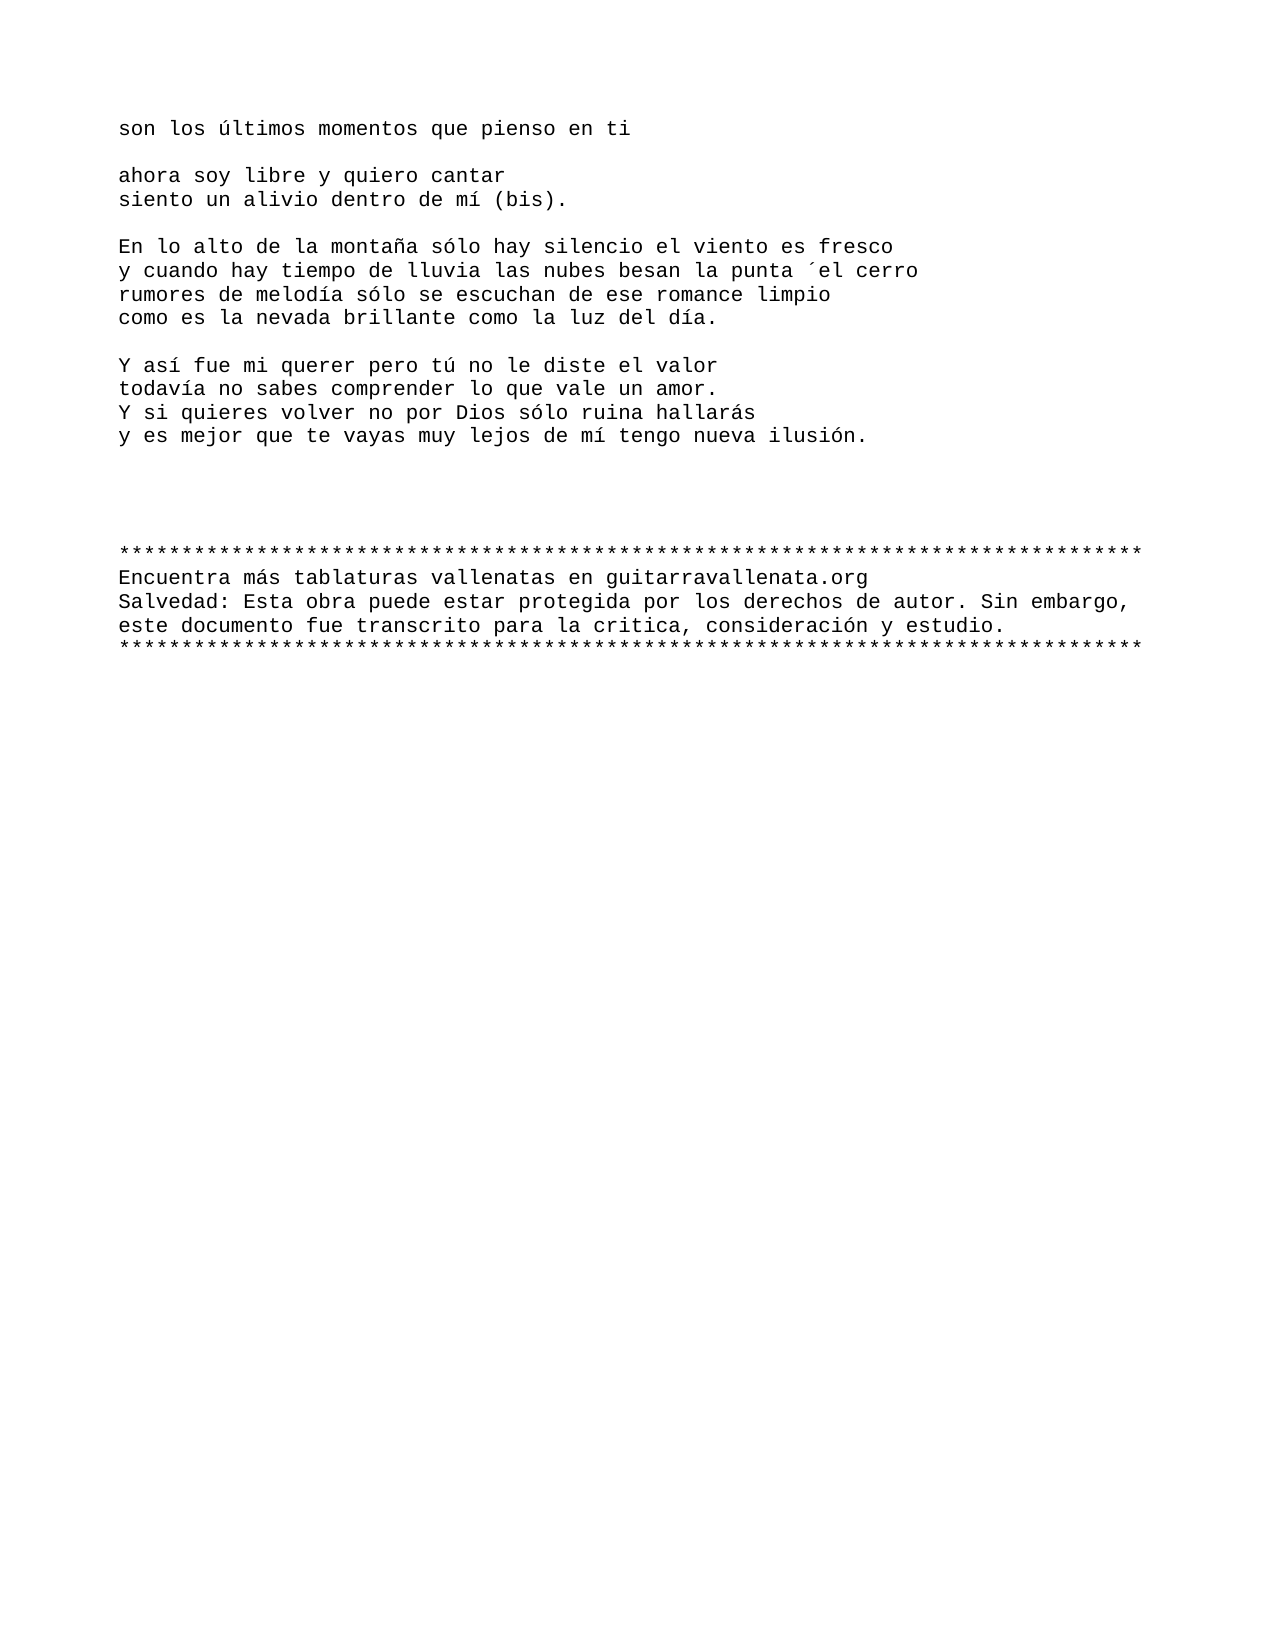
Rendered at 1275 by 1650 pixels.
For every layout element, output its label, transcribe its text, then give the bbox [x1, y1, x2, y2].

text rumores de melodía sólo se escuchan de ese romance limpio [118, 284, 1157, 307]
text siento un alivio dentro de mí (bis). [118, 189, 1157, 213]
text Y si quieres volver no por Dios sólo ruina hallarás [118, 402, 1157, 426]
text ********************************************************************************** [118, 544, 1157, 567]
text ********************************************************************************** [118, 638, 1157, 662]
text como es la nevada brillante como la luz del día. [118, 307, 1157, 331]
text y es mejor que te vayas muy lejos de mí tengo nueva ilusión. [118, 426, 1157, 449]
text Encuentra más tablaturas vallenatas en guitarravallenata.org [118, 567, 1157, 591]
text y cuando hay tiempo de lluvia las nubes besan la punta ´el cerro [118, 260, 1157, 284]
text todavía no sabes comprender lo que vale un amor. [118, 378, 1157, 402]
text son los últimos momentos que pienso en ti [118, 118, 1157, 142]
text En lo alto de la montaña sólo hay silencio el viento es fresco [118, 236, 1157, 260]
text Salvedad: Esta obra puede estar protegida por los derechos de autor. Sin embargo, este documento fue transcrito para la critica, consideración y estudio. [118, 591, 1157, 638]
text ahora soy libre y quiero cantar [118, 165, 1157, 189]
text Y así fue mi querer pero tú no le diste el valor [118, 354, 1157, 378]
